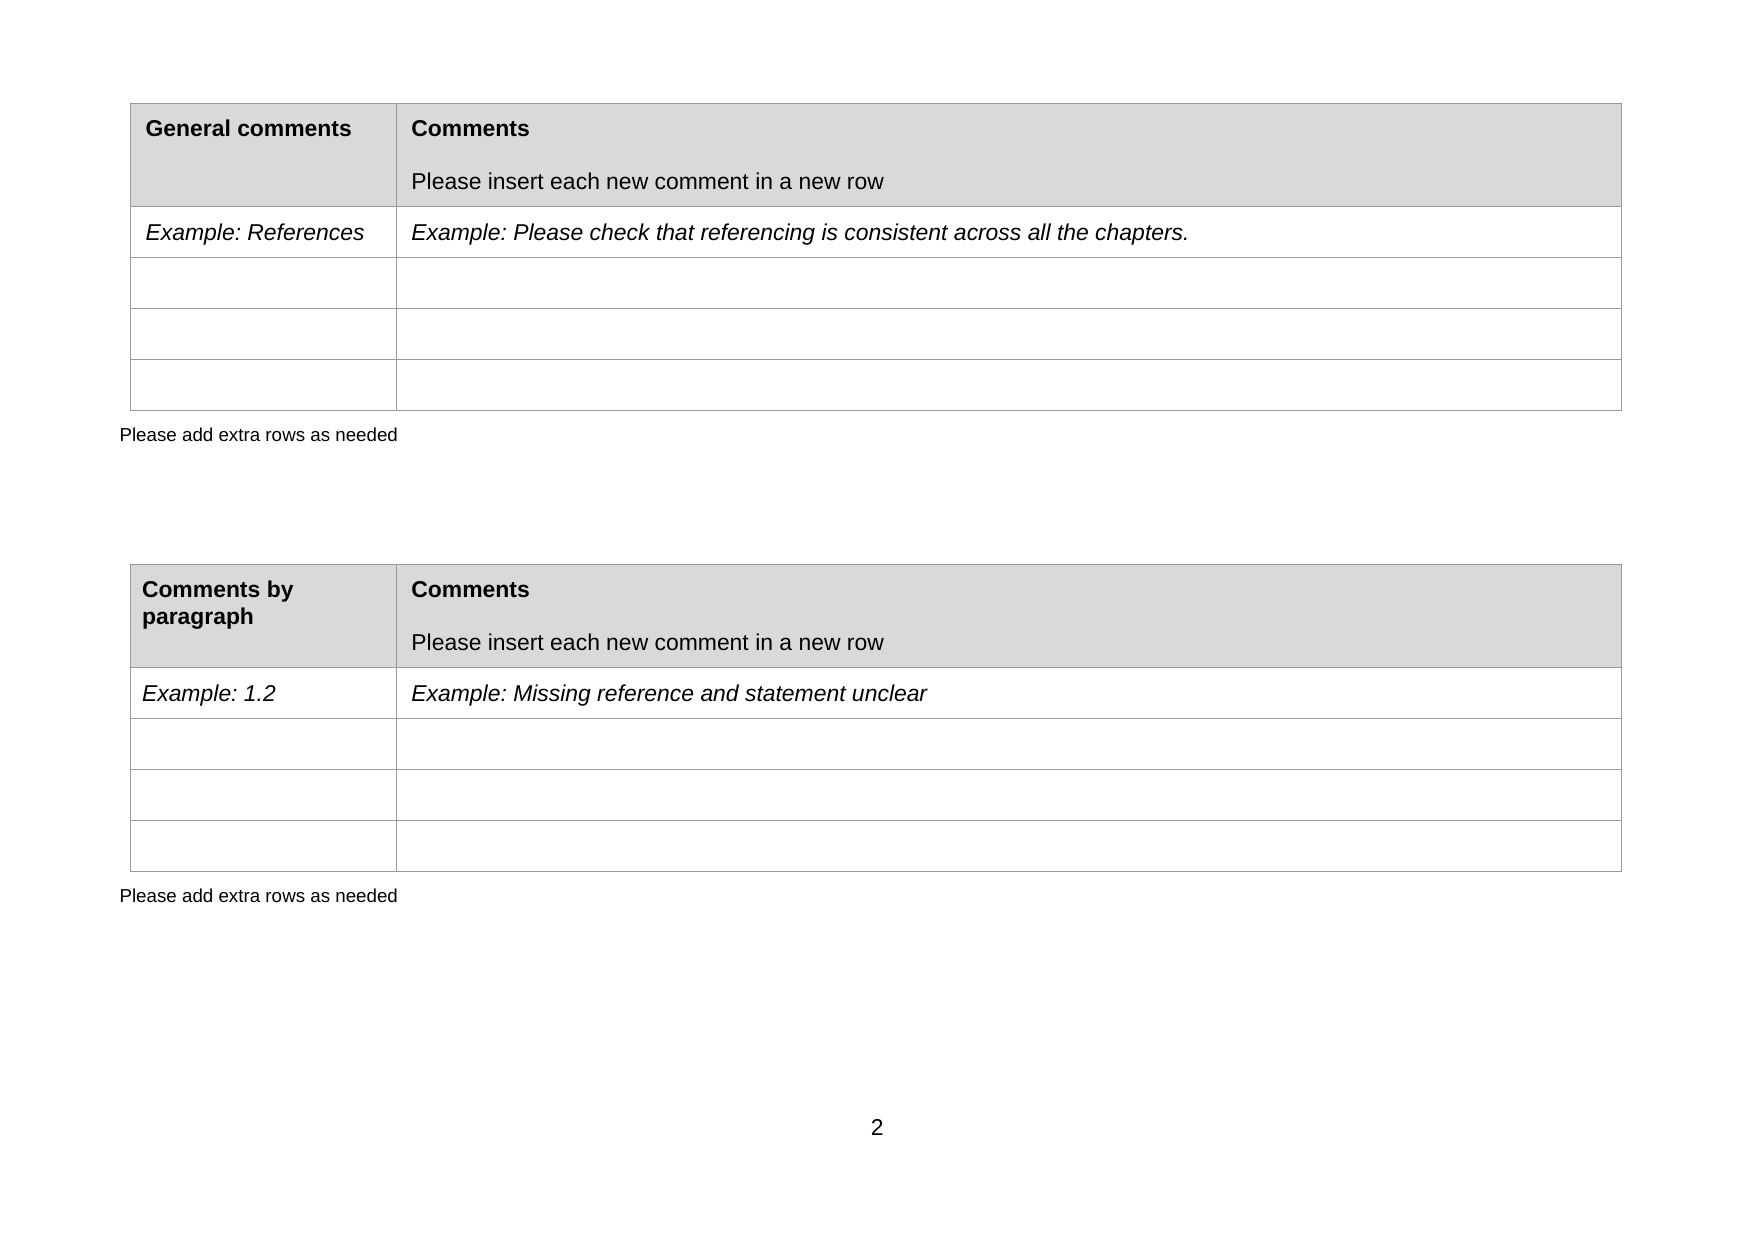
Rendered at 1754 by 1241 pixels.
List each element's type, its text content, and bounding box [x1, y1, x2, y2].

table_cell [131, 719, 396, 769]
table_cell [397, 360, 1621, 410]
text Please add extra rows as needed [119, 423, 1679, 445]
table_cell Example: 1.2 [131, 668, 396, 718]
table_header Comments Please insert each new comment in a new row [397, 104, 1621, 206]
table_cell Example: Please check that referencing is consistent across all the chapters. [397, 207, 1621, 257]
table_cell [131, 821, 396, 871]
table_cell [397, 309, 1621, 359]
table_header Comments Please insert each new comment in a new row [397, 565, 1621, 667]
table_cell [397, 770, 1621, 820]
table_cell Example: References [131, 207, 396, 257]
table_header Comments by paragraph [131, 565, 396, 667]
table_cell [397, 719, 1621, 769]
table_cell [131, 309, 396, 359]
table_cell [397, 258, 1621, 308]
table_header General comments [131, 104, 396, 206]
table_cell [397, 821, 1621, 871]
table_cell [131, 258, 396, 308]
text Please add extra rows as needed [119, 884, 1679, 906]
table_cell [131, 360, 396, 410]
table_cell Example: Missing reference and statement unclear [397, 668, 1621, 718]
table_cell [131, 770, 396, 820]
